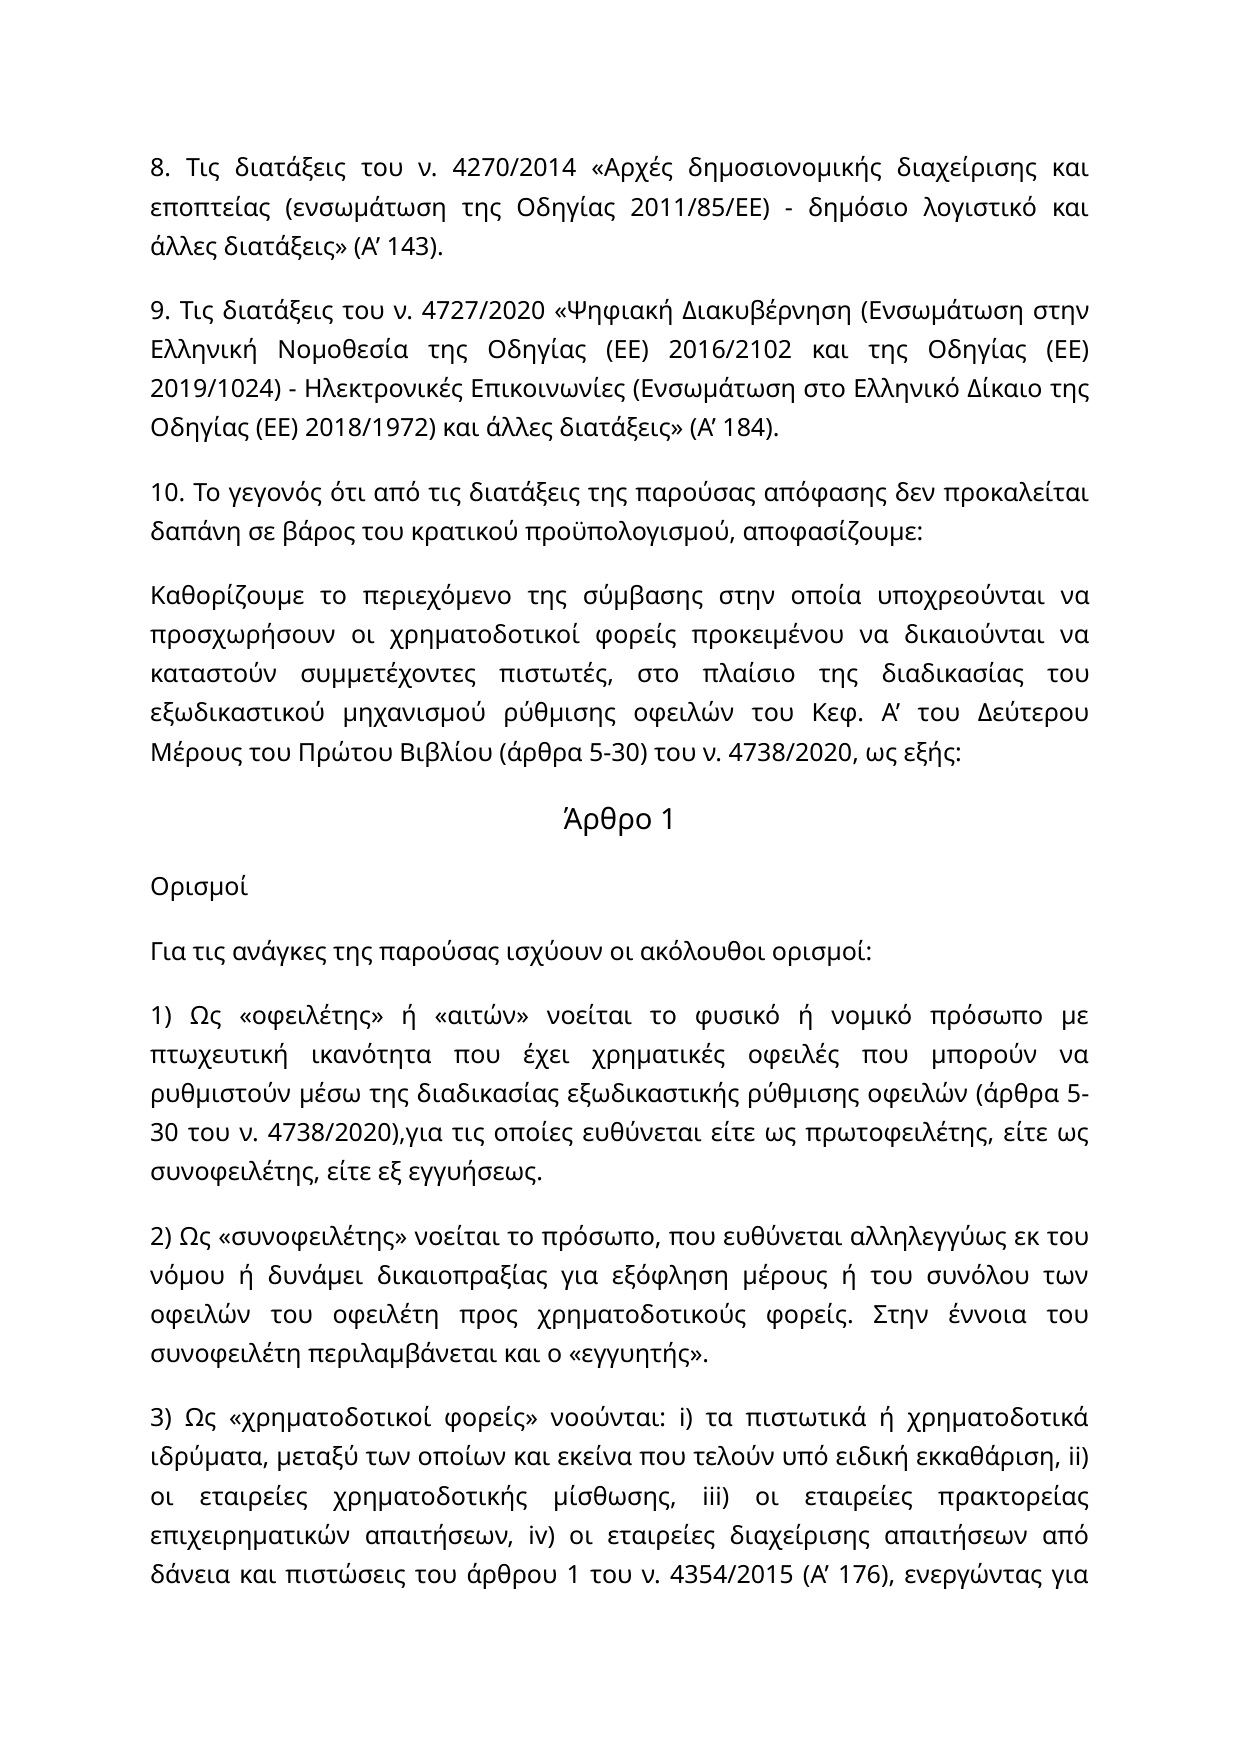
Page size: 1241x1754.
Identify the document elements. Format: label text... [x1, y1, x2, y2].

text 2) Ως «συνοφειλέτης» νοείται το πρόσωπο, που ευθύνεται αλληλεγγύως εκ του νόμου ή δυνάμει δικαιοπραξίας για εξόφληση μέρους ή του συνόλου των οφειλών του οφειλέτη προς χρηματοδοτικούς φορείς. Στην έννοια του συνοφειλέτη περιλαμβάνεται και ο «εγγυητής». [150, 1218, 1090, 1370]
text 9. Τις διατάξεις του ν. 4727/2020 «Ψηφιακή Διακυβέρνηση (Ενσωμάτωση στην Ελληνική Νομοθεσία της Οδηγίας (ΕΕ) 2016/2102 και της Οδηγίας (ΕΕ) 2019/1024) - Ηλεκτρονικές Επικοινωνίες (Ενσωμάτωση στο Ελληνικό Δίκαιο της Οδηγίας (ΕΕ) 2018/1972) και άλλες διατάξεις» (Α’ 184). [150, 292, 1090, 444]
text Καθορίζουμε το περιεχόμενο της σύμβασης στην οποία υποχρεούνται να προσχωρήσουν οι χρηματοδοτικοί φορείς προκειμένου να δικαιούνται να καταστούν συμμετέχοντες πιστωτές, στο πλαίσιο της διαδικασίας του εξωδικαστικού μηχανισμού ρύθμισης οφειλών του Κεφ. Α’ του Δεύτερου Μέρους του Πρώτου Βιβλίου (άρθρα 5-30) του ν. 4738/2020, ως εξής: [150, 577, 1090, 768]
text 10. Το γεγονός ότι από τις διατάξεις της παρούσας απόφασης δεν προκαλείται δαπάνη σε βάρος του κρατικού προϋπολογισμού, αποφασίζουμε: [150, 474, 1090, 547]
text Για τις ανάγκες της παρούσας ισχύουν οι ακόλουθοι ορισμοί: [150, 933, 1090, 967]
text Ορισμοί [150, 869, 1090, 903]
text 8. Τις διατάξεις του ν. 4270/2014 «Αρχές δημοσιονομικής διαχείρισης και εποπτείας (ενσωμάτωση της Οδηγίας 2011/85/ΕΕ) - δημόσιο λογιστικό και άλλες διατάξεις» (Α’ 143). [150, 150, 1090, 262]
text 3) Ως «χρηματοδοτικοί φορείς» νοούνται: i) τα πιστωτικά ή χρηματοδοτικά ιδρύματα, μεταξύ των οποίων και εκείνα που τελούν υπό ειδική εκκαθάριση, ii) οι εταιρείες χρηματοδοτικής μίσθωσης, iii) οι εταιρείες πρακτορείας επιχειρηματικών απαιτήσεων, iv) οι εταιρείες διαχείρισης απαιτήσεων από δάνεια και πιστώσεις του άρθρου 1 του ν. 4354/2015 (Α’ 176), ενεργώντας για [150, 1400, 1090, 1591]
subtitle Άρθρο 1 [150, 798, 1090, 838]
text 1) Ως «οφειλέτης» ή «αιτών» νοείται το φυσικό ή νομικό πρόσωπο με πτωχευτική ικανότητα που έχει χρηματικές οφειλές που μπορούν να ρυθμιστούν μέσω της διαδικασίας εξωδικαστικής ρύθμισης οφειλών (άρθρα 5-30 του ν. 4738/2020),για τις οποίες ευθύνεται είτε ως πρωτοφειλέτης, είτε ως συνοφειλέτης, είτε εξ εγγυήσεως. [150, 997, 1090, 1188]
